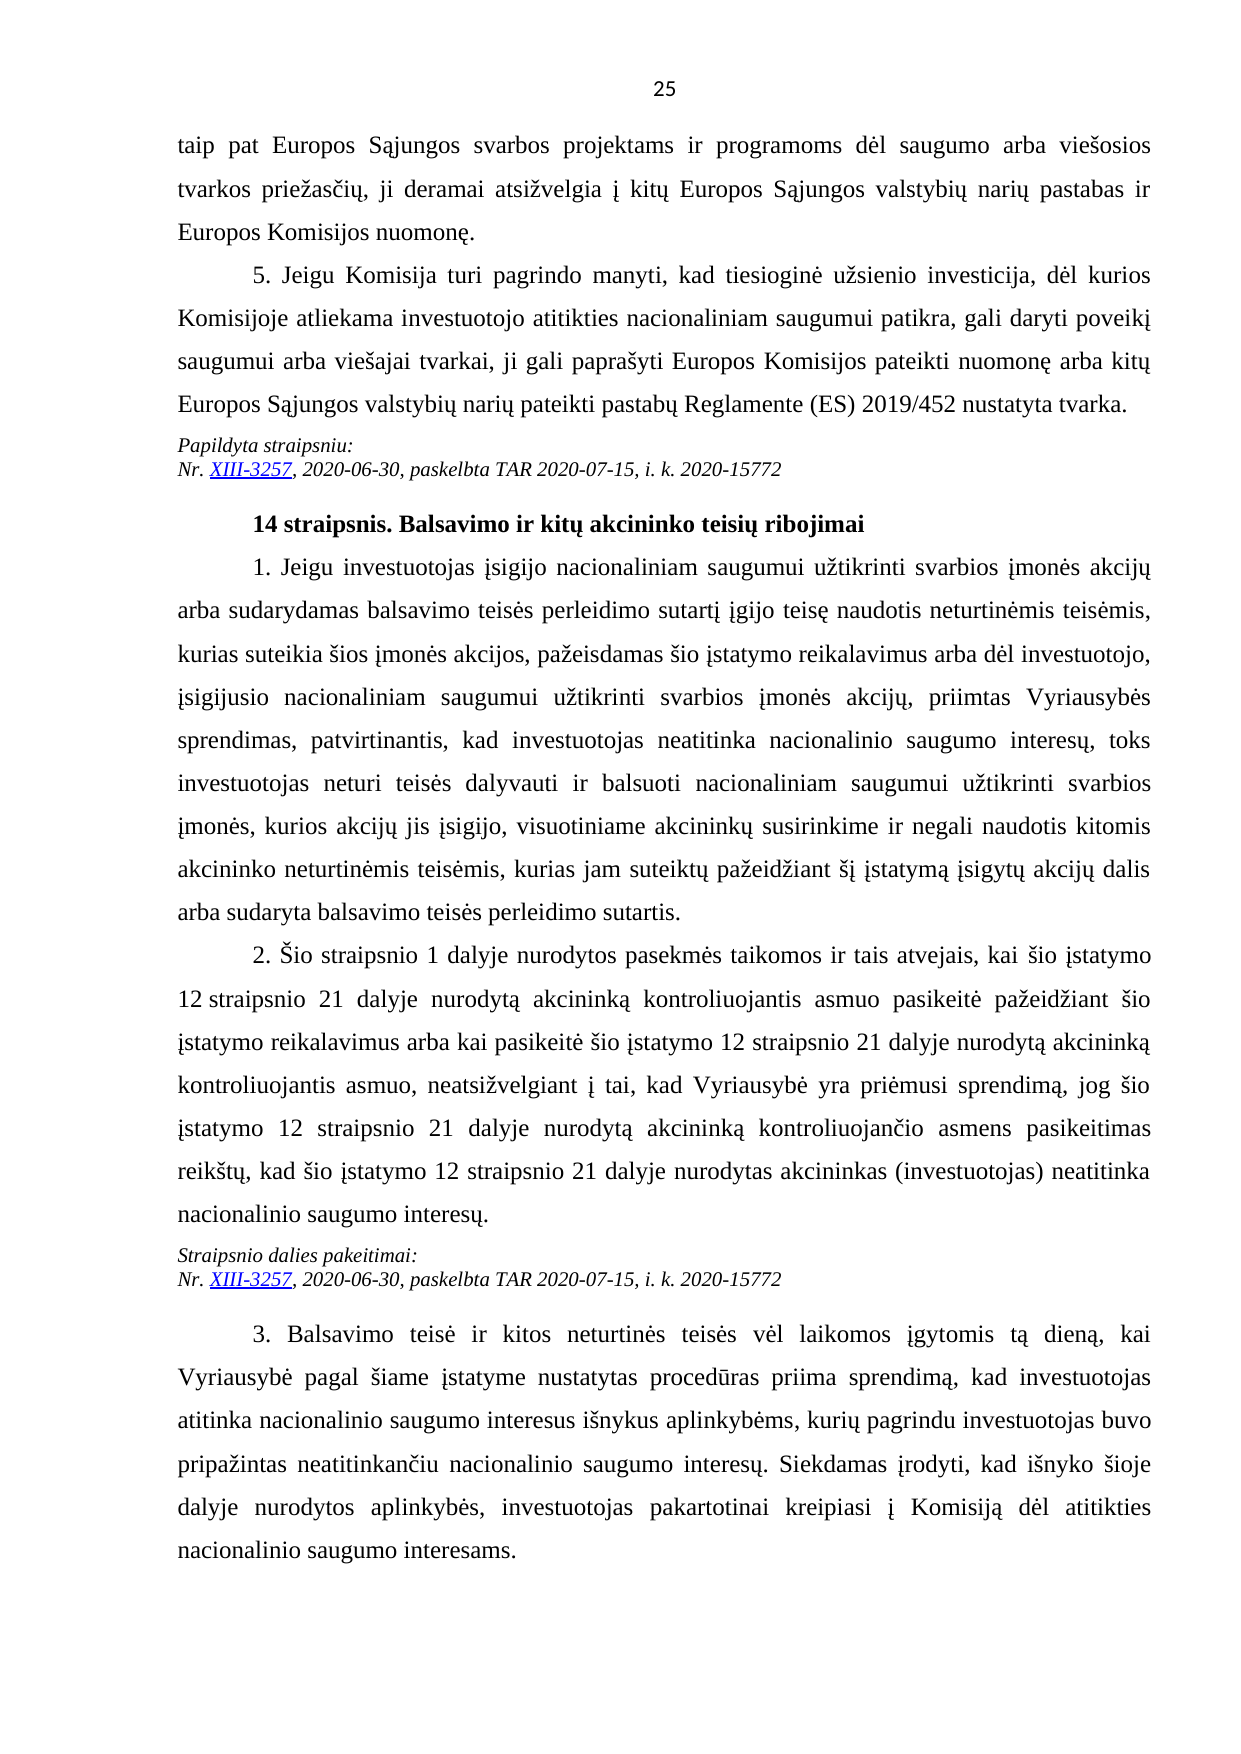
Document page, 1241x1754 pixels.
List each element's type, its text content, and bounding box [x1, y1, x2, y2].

text Nr. XIII-3257, 2020-06-30, paskelbta TAR 2020-07-15, i. k. 2020-15772 [177, 457, 1152, 481]
text taip pat Europos Sąjungos svarbos projektams ir programoms dėl saugumo arba viešosios tvarkos priežasčių, ji deramai atsižvelgia į kitų Europos Sąjungos valstybių narių pastabas ir Europos Komisijos nuomonę. [177, 131, 1152, 246]
text Straipsnio dalies pakeitimai: [177, 1242, 1152, 1267]
text 5. Jeigu Komisija turi pagrindo manyti, kad tiesioginė užsienio investicija, dėl kurios Komisijoje atliekama investuotojo atitikties nacionaliniam saugumui patikra, gali daryti poveikį saugumui arba viešajai tvarkai, ji gali paprašyti Europos Komisijos pateikti nuomonę arba kitų Europos Sąjungos valstybių narių pateikti pastabų Reglamente (ES) 2019/452 nustatyta tvarka. [177, 260, 1152, 418]
text 1. Jeigu investuotojas įsigijo nacionaliniam saugumui užtikrinti svarbios įmonės akcijų arba sudarydamas balsavimo teisės perleidimo sutartį įgijo teisę naudotis neturtinėmis teisėmis, kurias suteikia šios įmonės akcijos, pažeisdamas šio įstatymo reikalavimus arba dėl investuotojo, įsigijusio nacionaliniam saugumui užtikrinti svarbios įmonės akcijų, priimtas Vyriausybės sprendimas, patvirtinantis, kad investuotojas neatitinka nacionalinio saugumo interesų, toks investuotojas neturi teisės dalyvauti ir balsuoti nacionaliniam saugumui užtikrinti svarbios įmonės, kurios akcijų jis įsigijo, visuotiniame akcininkų susirinkime ir negali naudotis kitomis akcininko neturtinėmis teisėmis, kurias jam suteiktų pažeidžiant šį įstatymą įsigytų akcijų dalis arba sudaryta balsavimo teisės perleidimo sutartis. [177, 552, 1152, 926]
text 2. Šio straipsnio 1 dalyje nurodytos pasekmės taikomos ir tais atvejais, kai šio įstatymo 12 straipsnio 21 dalyje nurodytą akcininką kontroliuojantis asmuo pasikeitė pažeidžiant šio įstatymo reikalavimus arba kai pasikeitė šio įstatymo 12 straipsnio 21 dalyje nurodytą akcininką kontroliuojantis asmuo, neatsižvelgiant į tai, kad Vyriausybė yra priėmusi sprendimą, jog šio įstatymo 12 straipsnio 21 dalyje nurodytą akcininką kontroliuojančio asmens pasikeitimas reikštų, kad šio įstatymo 12 straipsnio 21 dalyje nurodytas akcininkas (investuotojas) neatitinka nacionalinio saugumo interesų. [177, 941, 1152, 1228]
text 3. Balsavimo teisė ir kitos neturtinės teisės vėl laikomos įgytomis tą dieną, kai Vyriausybė pagal šiame įstatyme nustatytas procedūras priima sprendimą, kad investuotojas atitinka nacionalinio saugumo interesus išnykus aplinkybėms, kurių pagrindu investuotojas buvo pripažintas neatitinkančiu nacionalinio saugumo interesų. Siekdamas įrodyti, kad išnyko šioje dalyje nurodytos aplinkybės, investuotojas pakartotinai kreipiasi į Komisiją dėl atitikties nacionalinio saugumo interesams. [177, 1319, 1152, 1564]
text Papildyta straipsniu: [177, 432, 1152, 457]
text Nr. XIII-3257, 2020-06-30, paskelbta TAR 2020-07-15, i. k. 2020-15772 [177, 1267, 1152, 1291]
text 14 straipsnis. Balsavimo ir kitų akcininko teisių ribojimai [177, 509, 1152, 538]
